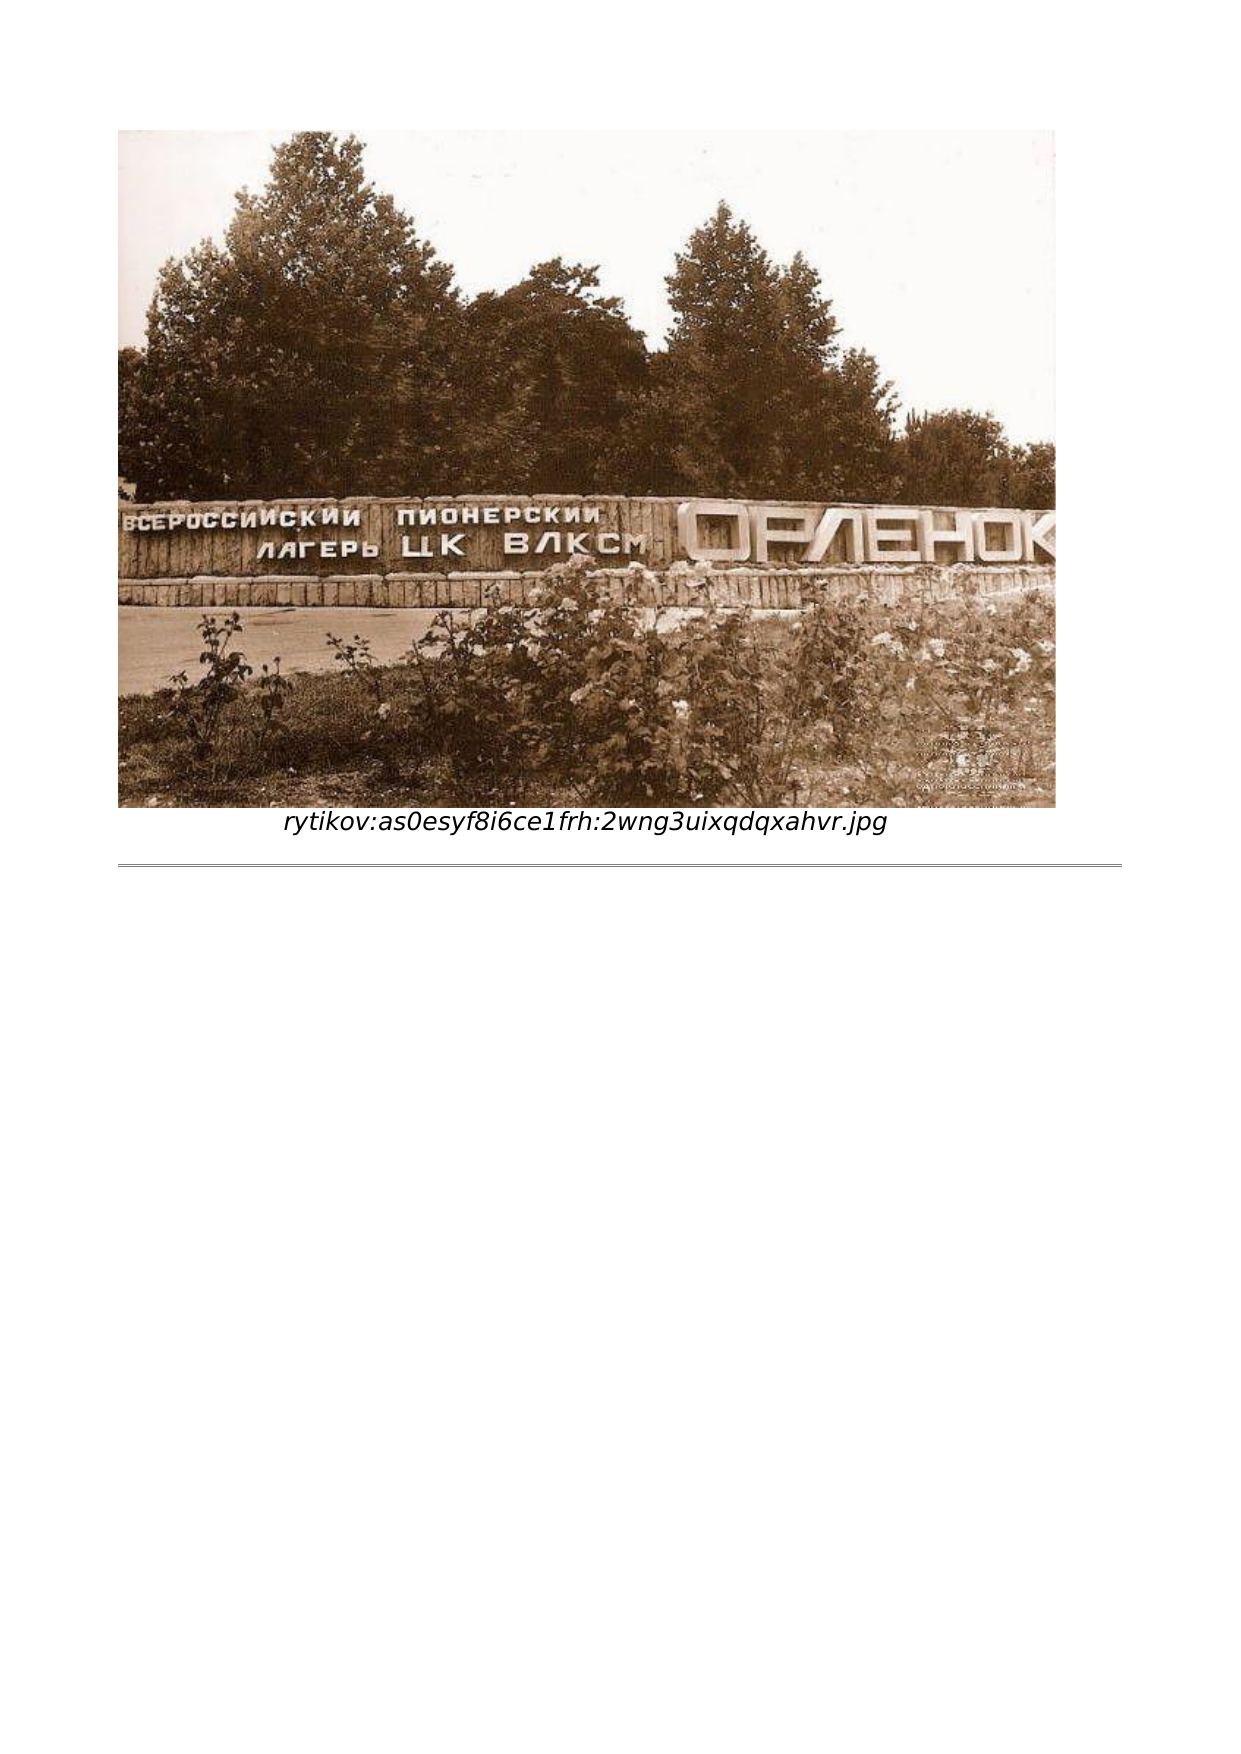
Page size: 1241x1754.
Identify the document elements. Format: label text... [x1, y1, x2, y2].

picture [118, 130, 1056, 808]
text rytikov:as0esyf8i6ce1frh:2wng3uixqdqxahvr.jpg [118, 808, 1056, 837]
